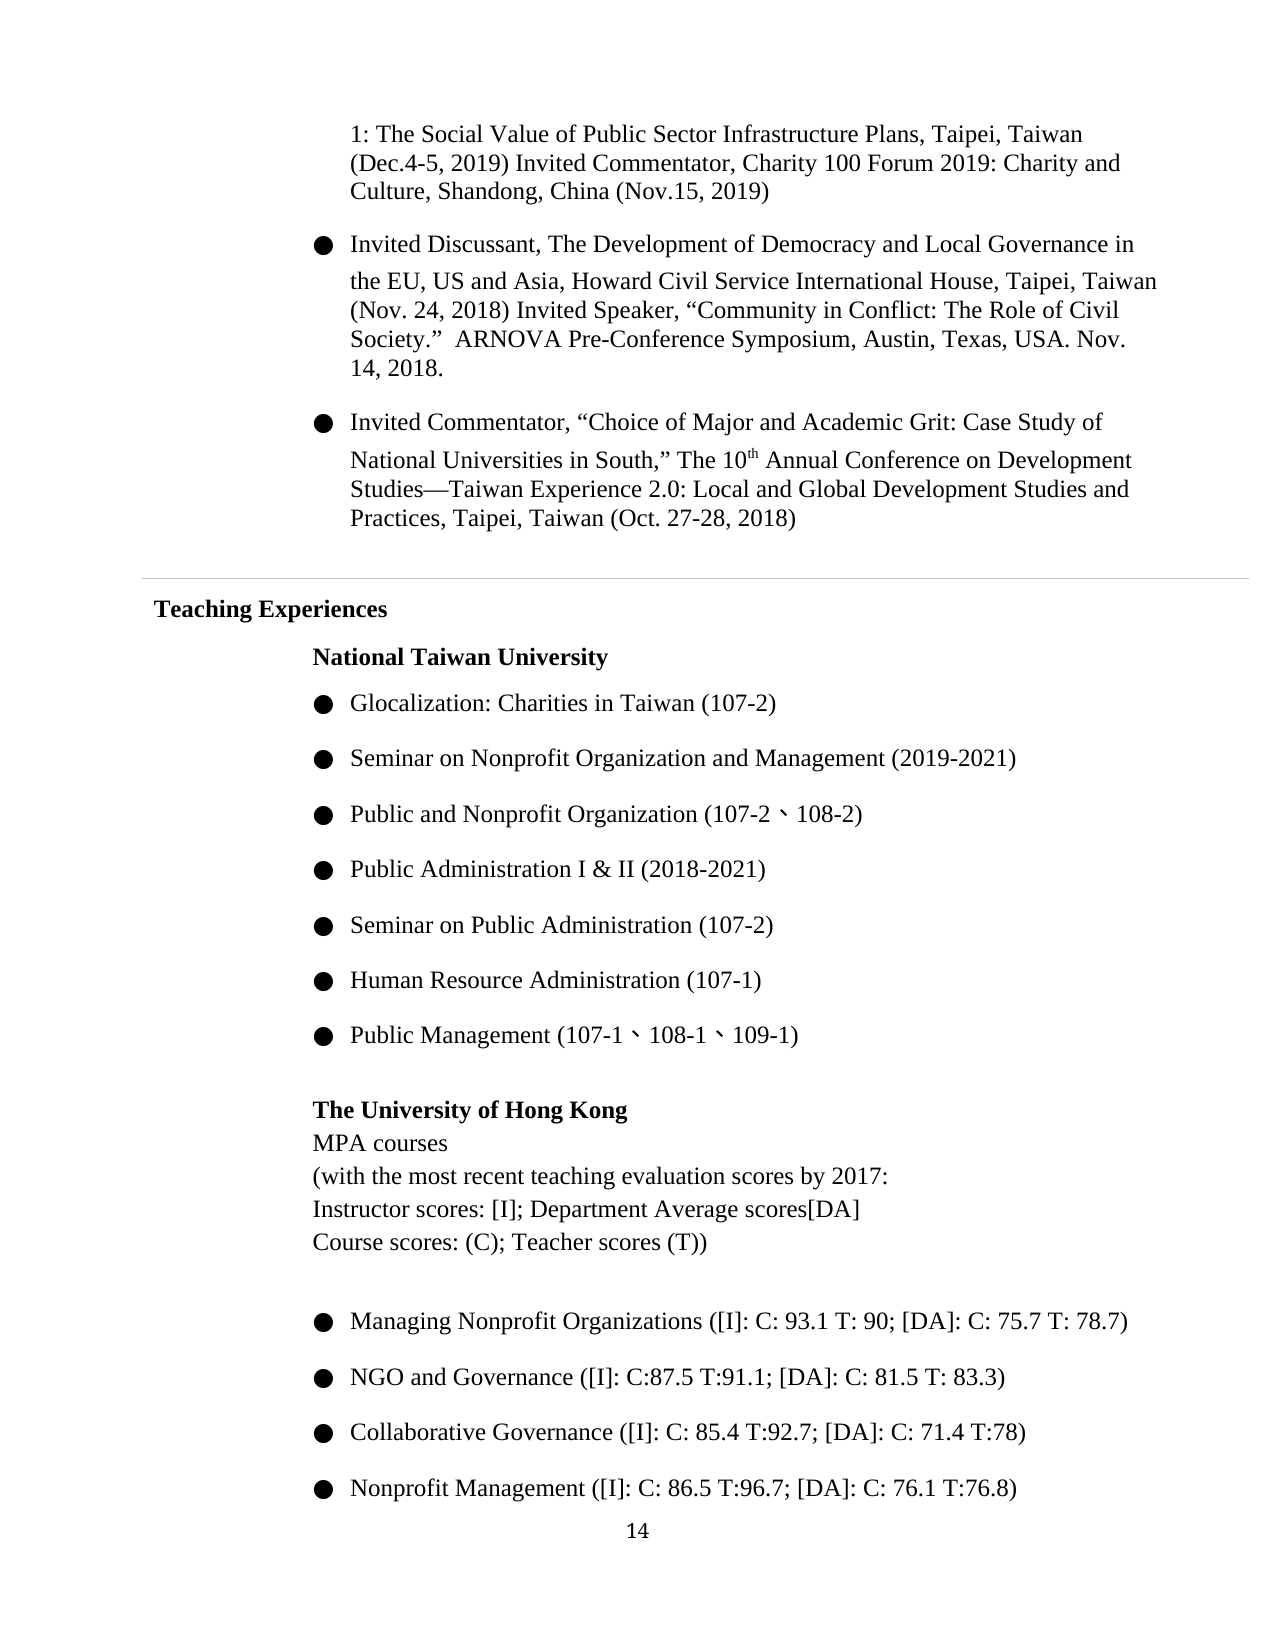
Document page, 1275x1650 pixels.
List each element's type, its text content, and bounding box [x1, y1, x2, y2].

table_cell [1173, 106, 1202, 578]
table_cell National Taiwan University Glocalization: Charities in Taiwan (107-2) Seminar on Nonprofit Organization and Management (2019-2021) Public and Nonprofit Organization (107-2、108-2) Public Administration I & II (2018-2021) Seminar on Public Administration (107-2) Human Resource Administration (107-1) Public Management (107-1、108-1、109-1) The University of Hong Kong MPA courses (with the most recent teaching evaluation scores by 2017: Instructor scores: [I]; Department Average scores[DA] Course scores: (C); Teacher scores (T)) Managing Nonprofit Organizations ([I]: C: 93.1 T: 90; [DA]: C: 75.7 T: 78.7) NGO and Governance ([I]: C:87.5 T:91.1; [DA]: C: 81.5 T: 83.3) Collaborative Governance ([I]: C: 85.4 T:92.7; [DA]: C: 71.4 T:78) Nonprofit Management ([I]: C: 86.5 T:96.7; [DA]: C: 76.1 T:76.8) Undergraduate courses Introduction to Public Administration ([I]: C:71.4 T:74; [DA]: C:78 T:81.6) Nonprofit Management ([I]: C: 71.8 T:79.2; [DA]: C: 73.3 T:77.9) Capstone: Research Internship ([I]: C: 75 T: 100; [DA]: C: 75.4 T:79.6) Social Innovation Internship (N.A) Global Citizenship Summer Institute (N.A) Indiana University Undergraduate courses Management Foundations and Approaches (2006-2009) Case Studies for Policy Analysis (Fall 2008) Professional Training Lecturer, Case Method and Social Network Analysis, ICPSR, Central China Normal University, Wuhan, China, December 7-12, 2015 Lecturer, NGO Management, HKUSPACE, Wenzhou, China Oct 19-Oct 20, 2014 Lecturer, Case Method and Social Network Analysis, ICPSR, College of Administration of Jilin University, Changchun, Jilin, China, July 11-15, 2014 Lecturer, Social Service Innovation in Hong Kong: Public and Nonprofit Partnership, Professional Training for Senior Government Officials, HKU, April 19, 2013 Lead Teacher, Global Citizenship Summer Institute, Taipei and Seoul, June 17-22 and June 26-30, 2012 & 2011 Teaching Grant Awards PI, MOE Teaching Practice Research program project, 2021-08-01～ 2022-07-31, NTD 200,000, “Investigating Student Generated Content & Co-Creation Learning’s Outcomes and Impacts: Wiki Public Administration” Supervisor, MOST College Student Research Project, 2020-07-01～ 2021-02-28, NTD 48,000, Measuring Social Support in Taipei South Airport Community: The Case of Underground Worker Co-op Supervisor, MOST College Student Research Project, 2020-07-01～ 2021-02-28, NTD 48,000, “Open Innovation in Taiwan: From Participation Motivation, Mechanism Design, Model Analysis to Social Impact” PI, MOE Teaching Practice Research program project, 2020-08-01～ 2021-07-31, NTD 290,000, “Collaborative Learning, Social Network and Online Giving” PI, MOE Teaching Practice Research program project, 2019-08-01～ 2020-07-31, NTD 300,000, “Glocalisation: Scaling Nonprofits” PI, GHELC Experiential Learning Fund, Spring 2017, HKD 20,700, “Unleashing the Potentials of Community and Nonprofits through an Online Interactive Map.” https://sspsso.wordpress.com/ GHELC Experiential Learning Fund, Fall 2013, HKD 38,200. “Create Social Values through Multimedia-Nonprofit Management Practice.” https://hkunpm.wordpress.com/ EXCEL3 Case Development Fund HKD 30,000 for 2015–2016, Multi-media case, “DaHo Tribe Community Self-Prevention Against Disaster Program” will be published on and HKU EXCEL3 faculty platform. EXCEL3 Case Development Fund HKD 70,000 for 2013–2014, Multi-media case, “Field Divided—Challenges in Collaboration,” published on an international Hubert platform and HKU faculty platform. http://www.socsc.hku.hk/ExCEL3/case_bank2/ https://hubertproject.org/hubert-material/276/ Post-Graduate Supervision (Supervisor) Liu Kai-Lin, “Exploring Lending Patterns for Information Asymmetry between Lenders and Borrowers in the Nonprofit and For-Profit Peer-to-Peer Lending Platforms.” PhD, Graduated in 2016. (Currently position: National Central University) Nie Lin, “Transparency of Foundation in China.” PhD, Graduated in 2017. (Currently position: The University of Hong Kong) Li Yiran, “Government Accountability from Cyberspace? Scandals Exposure on the Internet and Official Governance in China.” PhD, Graduated in 2018. Currently position: University of Macau) Wu Jie, “Health Policy and NGO.” PhD, Graduated in 2019. Currently position: Fudan University) Post-Graduate Supervision (International) Faculty Mentor, The ARNOVA Doctoral Seminar, ARNOVA. Faculty Mentor, PhD Seminar, “Group 5: Advocacy & public policy/NGOs & third sector & welfare state.” May 24-28, ISTR 2021 Global Virtual Conference. Post-Graduate Supervision (Committee Member) Meng-Che Yu, “The Rationale and Institutional Adaptation of Cultural Commons: The Case of Historic Settlements Conservation in Kinmen.” PhD, Graduated in 2018. (Department of Political Science, National Chengchi University) Yu-Ming Tsai, “Discussion on the Relationship between Job Stress and Turnover Intention of Inspectors of Labor Conditions.” MA, Graduated in 2020. (Department of Public Administration and Management In-service Master’s Program, National University of Tainan) Ling-an Chen, “Home Care Services Delivery for the Elderly in Taipei City: A Quasi-market Perspective.” MA, Graduated (Department of Public Administration and Policy, National Taipei University) Chia-wen Cheng, “Placemaking and Social Impact: A Case Study of Zhongshan Village, Keelung.” BA, Graduated (Department of Political Science, National Taiwan University) Yu-han Chiu, “Cross-boundary Cooperation and Local Government Capacity in Air Pollution: A Case Study of North Air Quality Area in Taiwan.” BA, Graduated (Department of Political Science, National Taiwan University) [301, 638, 1173, 1510]
table_cell [1202, 638, 1249, 1510]
table_cell [142, 638, 301, 1510]
table_cell [1202, 106, 1249, 578]
table_cell [1173, 638, 1202, 1510]
table_cell International Invited Speaker, " Public Service Reform: from public-private partnership to collaborative governance " The 10th Greater China Australia Dialogue on Public Administration Workshop: Taking advantage of new technology, The Australian National University, Canberra, Australia (Online), (Feb. 26 ,2021) Invited Speaker, “Evaluation of Volunteered Geographic Information Systems for Prevention of Invasive Alien Species” The 2nd International Conference of the Experiment Lab for Public Management Research (EXPMR): Leading Experimental Research in the Asia-Pacific Region, KDI School of Public Policy and Management, South Korea (Online), (December 3-4, 2020). Invited Speaker, “Advancing Research on Asian Civil Society and Philanthropy: Past Accomplishments, Future Research Agendas, and Data and Theory Needs” Association for Research on Nonprofit Organizations and Voluntary Actions (ARNOVA). (Online), (Nov 11-13, 2020) Invited Speaker, “Nonprofit Education Research Summit: Discussing and Comparing Eastern and Western Nonprofit Higher Education Programs” International Society for Third-Sector Research (ISTR), Montréal, Canada, (Virtual), (July 7-10, 2020) Invited Speaker, “Advancing Research on Asian Civil Society and Philanthropy: Past Accomplishments, Future Research Agendas, and Data and Theory Needs” Association for Research on Nonprofit Organizations and Voluntary Actions (ARNOVA-ASIA CONFERENCE). Yonsei University, Seoul, South Korea (Virtual) (June 11-12, 2020) Invited Speaker, "A Diffusion of Innovation, Peer to Patent. " The 9th Greater China Australia Dialogue on Public Administration Workshop: Taking advantage of new technology, Sun Yat-Sen University, Guangzhou, China (Nov.7-9 ,2019) Invited Speaker, “Big Data Development and Regulation for Social Policies in Taiwan.” The International Conference on Global Regulatory Governance, the Chinese University of Hong Kong. (July 4-6, 2019.) Invited Speaker, “Varieties of Public Engagements for Public Policy in Taiwan: In Search of the Core Values.” The Workshop on Public Participation and the Policy Process in Asia, University of Hong Kong, Hong Kong. (June 25-26, 2019.) Invited Panel Speaker, “TIBS Colloquy: Collective Impact in Theory and Practice,” at the 44th annual conference of the Association for Research on Nonprofit Organizations and Voluntary Actions (ARNOVA). Chicago, Ill., U.S. (19–21 November, 2015). Invited Panel Speaker, “Exploring Social Dynamic of Hong Kong Social Service Network,” An International Seminar: The Quality of Governance and Public Bureaucracy in East Asia, the Korean Association for Public Administration International Conference, Cheonan, South Korea (16 July, 2015). Invited Speaker, “Social Media and Social Service Platforms+” Shanghai Development Research Foundation, Shanghai, China (31 March, 2015). Invited Panel Speaker, “Boundaries for the Nonprofit Sector,” at the 43rd annual conference of the ARNOVA. Denver, Colo., U.S. (20–22 November, 2014). Invited Speaker, “U.S. Nonprofit Regulation” and “Open Source and Research for Governments and Nonprofits,” at Tsinghua University, Beijing, China (11–15 October, 2014). Invited Panel Speaker, “NGOs at a Crossroad: Hybridization and the Third Sector in Taiwan” at the Symposium on Next Step to a Better Future: Risks and Opportunities of NGOs in China and Taiwan, HKU, Hong Kong (July 26, 2012). Domestic Invited Speaker, “U.S. Charity Regulation-Application to Social Enterprises”, Social Organization Law and Development, Taiwan NPO Self-Regulation Alliance (2021/6/24) Invited Speaker, “The Possibility of Involving Citizens in Invasive Species Prevention”, Department of Entomology, National Chung Hsing University (2021/4/28) Invited Speaker, “New Role for Citizens in Public Governance: Invasive Species as an Example” Integrative Biology Course, Department of Entomology, National Taiwan University (2020/12/15) Invited Speaker, “Translating Science into Policy and Public Services: RIFA” Shackleton Program Grant Office, Ministry of Science and Technology (2020/6/5) Invited Speaker, “Collaboration and Competition within an Elderly Care Network.” College of Social Sciences, Yonsei University and College of Social Sciences, National Taiwan University (2019/12/20) Invited Speaker, (with Ku, Yeun-Wen and Yeh, Chung-Yang). "Governing Aging Society through Cross-sector Co-creation." National Health Research Institutes Forum in The 11th Asia/Oceania Congress of Gerontology and Geriatrics. Taipei, Taiwan (2019/10/24) Invited Speaker, “Governance and Nonprofits: Experiences learned from Taiwan and Hong Kong” Taiwan-Philippine Policy & Social Innovation Forum, Taichung, Taiwan (2019/1/18-27) Invited Speaker, “Crowdsourcing Government: What Works and What Doesn’t?” at the International Symposium: Governance in Local and Central Governments in the Age of Globalization, held by Directorate-General of Personnel Administration, Executive Yuan, Taipei, Taiwan (9 September, 2013). Invited Panel Speaker, “The Challenges and Issues of Incorporating the ‘Wisdom’ of the Crowd into Public Policy Process through Online Platforms,” at the 2012 International Workshop on E-Society Research (E-Society) in Taiwan (16 March, 2012). Invited Speaker, “The Structures of Knowledge Commons;” Paper presented at the Academic Sinica in Taiwan (2011). Invited Speaker, “Democratizing Social Innovations: Building Networks among Citizens, Governments, Nonprofit, For-profits through Open Source Platform;” Paper presented at National Taiwan University, National Chengchi University, National Taipei University (2010). Invited Panel Speaker, “Applications of Open Source Community in the Philanthropic Sector,” presented in the 6th East Asia NGO Forum 2010 Taipei, Taiwan (24–26 June, 2010). Other Invited Academic Roles Invited Moderator, Social Value International Conference 2019—Best Practice 1: The Social Value of Public Sector Infrastructure Plans, Taipei, Taiwan (Dec.4-5, 2019) Invited Commentator, Charity 100 Forum 2019: Charity and Culture, Shandong, China (Nov.15, 2019) Invited Discussant, The Development of Democracy and Local Governance in the EU, US and Asia, Howard Civil Service International House, Taipei, Taiwan (Nov. 24, 2018) Invited Speaker, “Community in Conflict: The Role of Civil Society.” ARNOVA Pre-Conference Symposium, Austin, Texas, USA. Nov. 14, 2018. Invited Commentator, “Choice of Major and Academic Grit: Case Study of National Universities in South,” The 10th Annual Conference on Development Studies—Taiwan Experience 2.0: Local and Global Development Studies and Practices, Taipei, Taiwan (Oct. 27-28, 2018) [301, 106, 1173, 578]
table_cell Teaching Experiences [142, 579, 1249, 637]
table_cell [142, 106, 301, 578]
